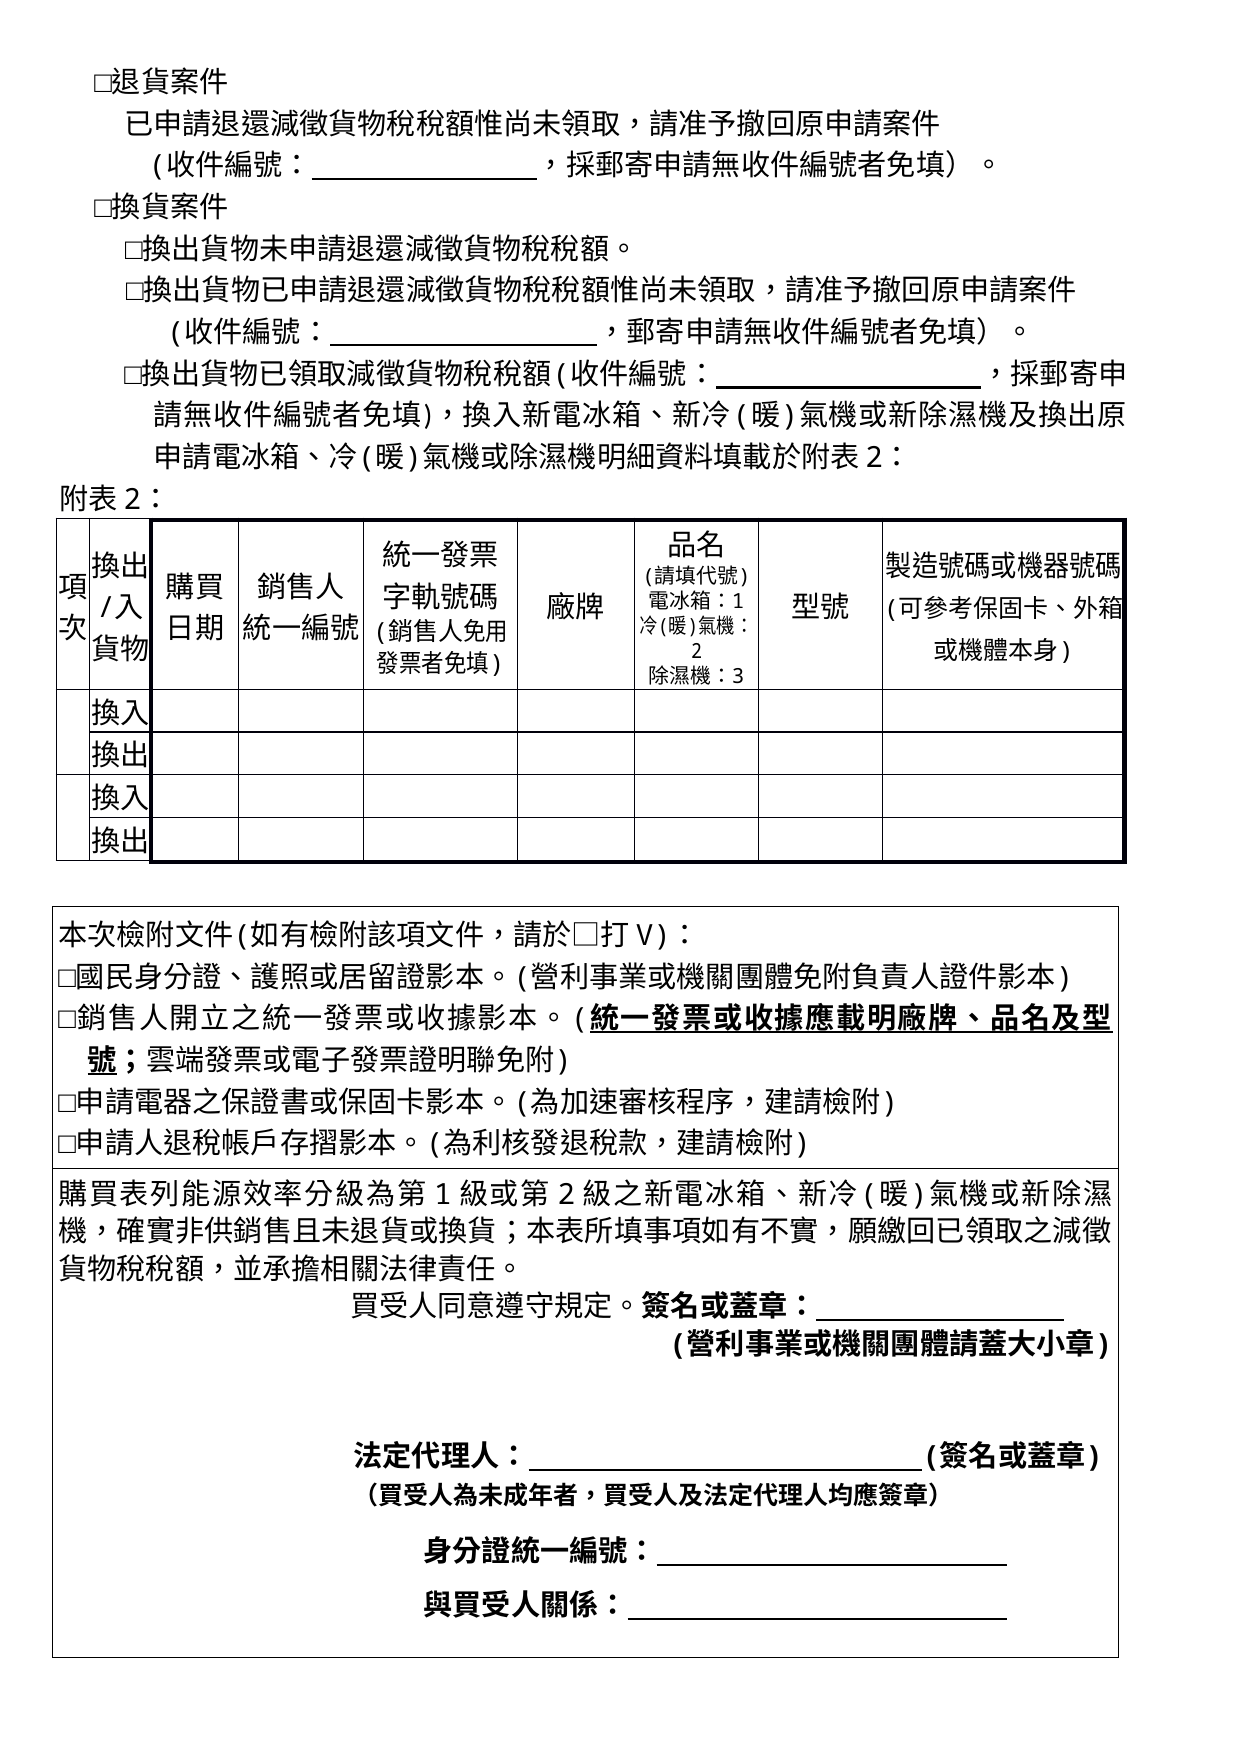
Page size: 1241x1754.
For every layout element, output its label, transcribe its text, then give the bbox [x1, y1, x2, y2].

table_cell [153, 733, 238, 774]
table_cell [635, 690, 758, 731]
table_cell [153, 690, 238, 731]
table_cell [153, 775, 238, 817]
table_header 本次檢附文件(如有檢附該項文件，請於□打V)： □國民身分證、護照或居留證影本。(營利事業或機關團體免附負責人證件影本) □銷售人開立之統一發票或收據影本。(統一發票或收據應載明廠牌、品名及型號；雲端發票或電子發票證明聯免附) □申請電器之保證書或保固卡影本。(為加速審核程序，建請檢附) □申請人退稅帳戶存摺影本。(為利核發退稅款，建請檢附) [53, 907, 1118, 1168]
table_header 型號 [759, 522, 882, 689]
table_cell [518, 775, 634, 817]
table_header 製造號碼或機器號碼 (可參考保固卡、外箱或機體本身) [883, 522, 1122, 689]
table_cell [364, 775, 517, 817]
table_header 項次 [57, 519, 89, 689]
table_cell 換入 [90, 690, 149, 731]
table_cell [153, 818, 238, 859]
text □換出貨物已領取減徵貨物稅稅額(收件編號： ，採郵寄申請無收件編號者免填)，換入新電冰箱、新冷(暖)氣機或新除濕機及換出原申請電冰箱、冷(暖)氣機或除濕機明細資料填載於附表2： [124, 351, 1128, 476]
table_cell [239, 690, 363, 731]
table_cell [883, 690, 1122, 731]
table_cell [635, 775, 758, 817]
table_cell [759, 775, 882, 817]
table_cell [759, 818, 882, 859]
text 附表2： [59, 476, 1181, 517]
table_cell 換出 [90, 818, 149, 859]
table_cell 購買表列能源效率分級為第1級或第2級之新電冰箱、新冷(暖)氣機或新除濕機，確實非供銷售且未退貨或換貨；本表所填事項如有不實，願繳回已領取之減徵貨物稅稅額，並承擔相關法律責任。 買受人同意遵守規定。簽名或蓋章： a (營利事業或機關團體請蓋大小章) 法定代理人： (簽名或蓋章) （買受人為未成年者，買受人及法定代理人均應簽章） 身分證統一編號： a 與買受人關係： a [53, 1169, 1118, 1657]
table_cell [759, 690, 882, 731]
table_cell [239, 775, 363, 817]
table_cell 換出 [90, 733, 149, 774]
table_cell 換入 [90, 775, 149, 817]
table_header 購買 日期 [153, 522, 238, 689]
table_header 統一發票 字軌號碼 (銷售人免用發票者免填) [364, 522, 517, 689]
table_cell [239, 818, 363, 859]
table_cell [883, 733, 1122, 774]
table_cell [364, 690, 517, 731]
text □換貨案件 [59, 184, 1181, 226]
table_cell [518, 690, 634, 731]
table_cell [239, 733, 363, 774]
text □退貨案件 [59, 59, 1181, 101]
table_header 換出/入貨物 [90, 519, 149, 689]
table_header 廠牌 [518, 522, 634, 689]
table_cell [518, 818, 634, 859]
table_header 品名 (請填代號) 電冰箱：1 冷(暖)氣機：2 除濕機：3 [635, 522, 758, 689]
table_cell [57, 775, 89, 859]
table_cell [635, 818, 758, 859]
table_cell [57, 690, 89, 774]
text (收件編號： ，郵寄申請無收件編號者免填）。 [108, 309, 1181, 351]
text 已申請退還減徵貨物稅稅額惟尚未領取，請准予撤回原申請案件 [124, 101, 1181, 142]
table_header 銷售人 統一編號 [239, 522, 363, 689]
table_cell [883, 775, 1122, 817]
table_cell [518, 733, 634, 774]
table_cell [883, 818, 1122, 859]
table_cell [364, 733, 517, 774]
text □換出貨物未申請退還減徵貨物稅稅額。 [125, 226, 1181, 267]
text □換出貨物已申請退還減徵貨物稅稅額惟尚未領取，請准予撤回原申請案件 [108, 267, 1181, 309]
text (收件編號： ，採郵寄申請無收件編號者免填）。 [115, 142, 1181, 184]
table_cell [635, 733, 758, 774]
table_cell [364, 818, 517, 859]
table_cell [759, 733, 882, 774]
